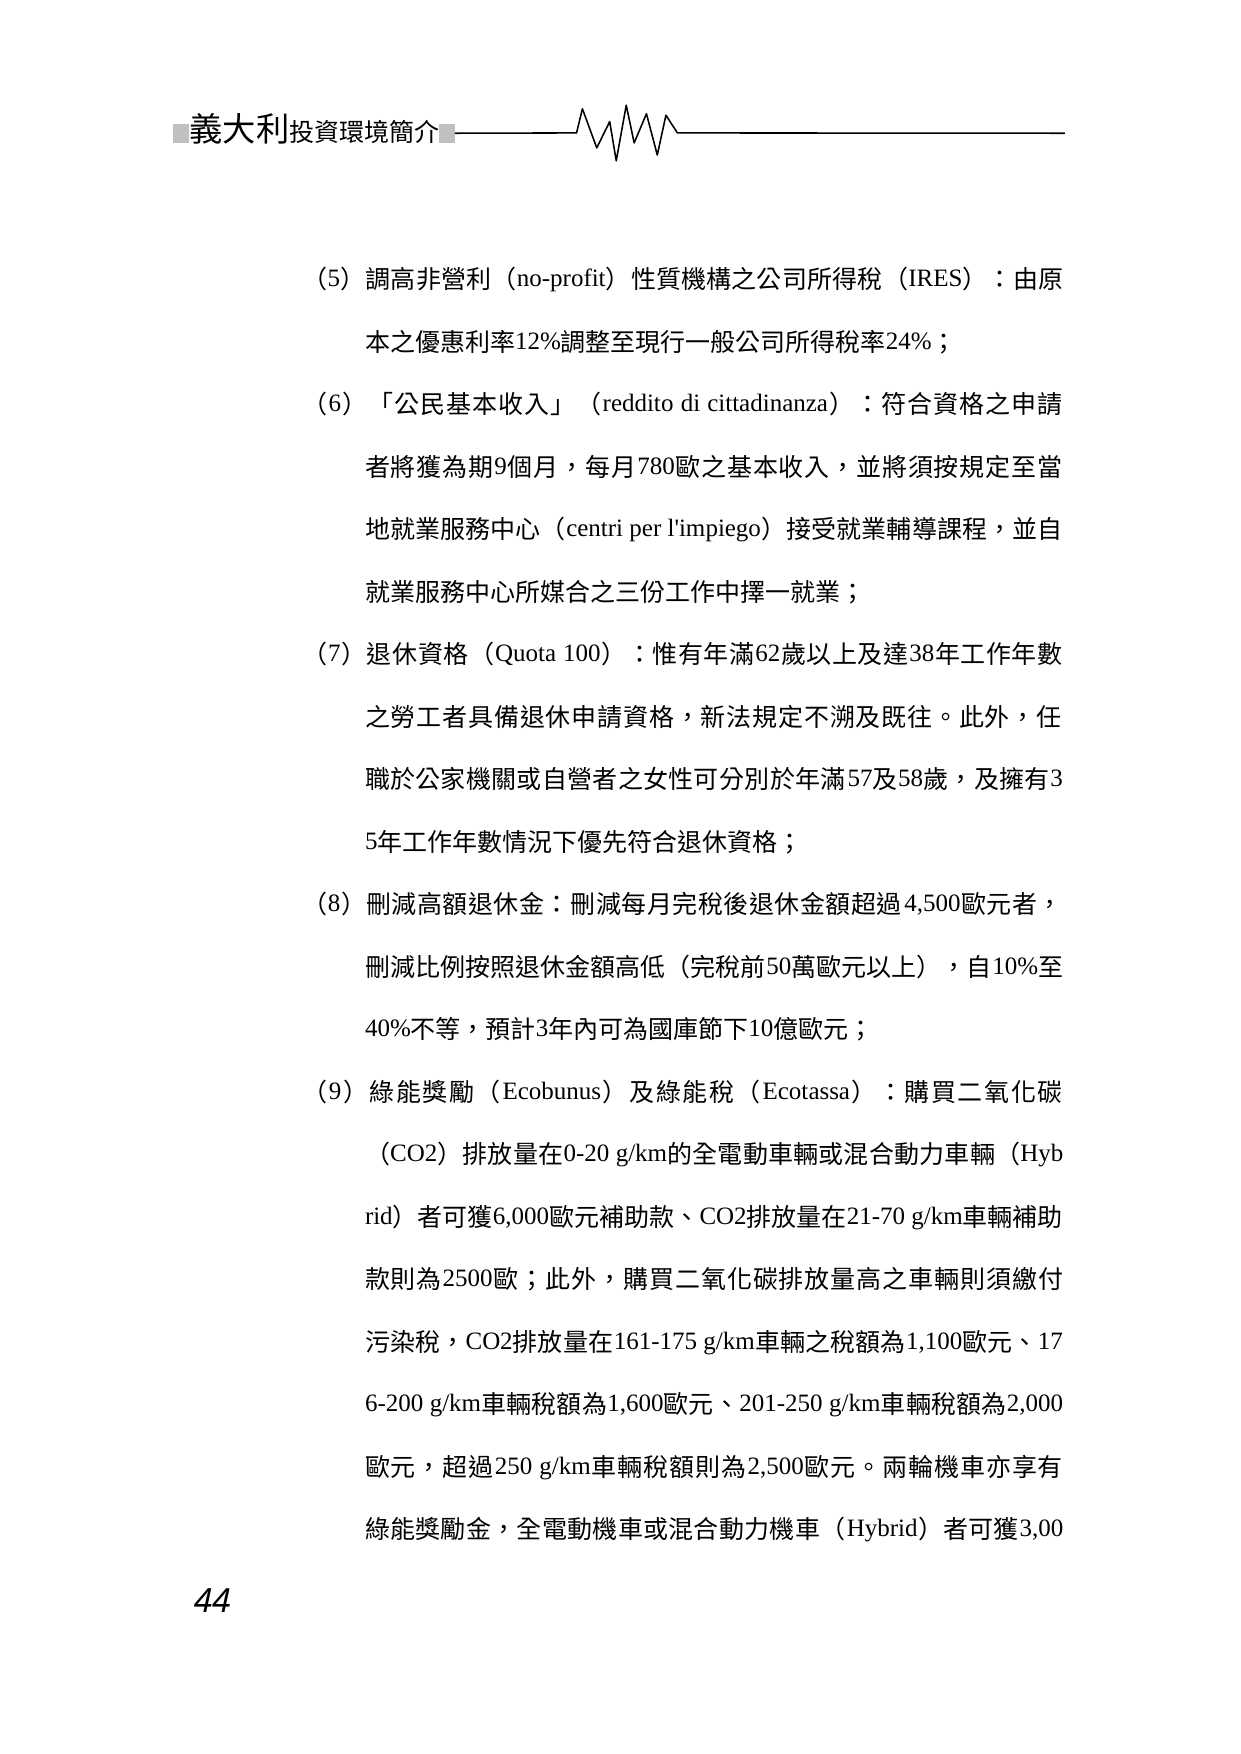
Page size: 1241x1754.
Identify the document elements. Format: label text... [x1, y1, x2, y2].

text （9）綠能獎勵（Ecobunus）及綠能稅（Ecotassa）：購買二氧化碳（CO2）排放量在0-20 g/km的全電動車輛或混合動力車輛（Hybrid）者可獲6,000歐元補助款、CO2排放量在21-70 g/km車輛補助款則為2500歐；此外，購買二氧化碳排放量高之車輛則須繳付污染稅，CO2排放量在161-175 g/km車輛之稅額為1,100歐元、176-200 g/km車輛稅額為1,600歐元、201-250 g/km車輛稅額為2,000歐元，超過250 g/km車輛稅額則為2,500歐元。兩輪機車亦享有綠能獎勵金，全電動機車或混合動力機車（Hybrid）者可獲3,00 [302, 1049, 1063, 1549]
text （5）調高非營利（no-profit）性質機構之公司所得稅（IRES）：由原本之優惠利率12%調整至現行一般公司所得稅率24%； [302, 236, 1063, 361]
text （8）刪減高額退休金：刪減每月完稅後退休金額超過4,500歐元者，刪減比例按照退休金額高低（完稅前50萬歐元以上），自10%至40%不等，預計3年內可為國庫節下10億歐元； [302, 861, 1063, 1049]
text （7）退休資格（Quota 100）：惟有年滿62歲以上及達38年工作年數之勞工者具備退休申請資格，新法規定不溯及既往。此外，任職於公家機關或自營者之女性可分別於年滿57及58歲，及擁有35年工作年數情況下優先符合退休資格； [302, 611, 1063, 861]
text （6）「公民基本收入」（reddito di cittadinanza）：符合資格之申請者將獲為期9個月，每月780歐之基本收入，並將須按規定至當地就業服務中心（centri per l'impiego）接受就業輔導課程，並自就業服務中心所媒合之三份工作中擇一就業； [302, 361, 1063, 611]
